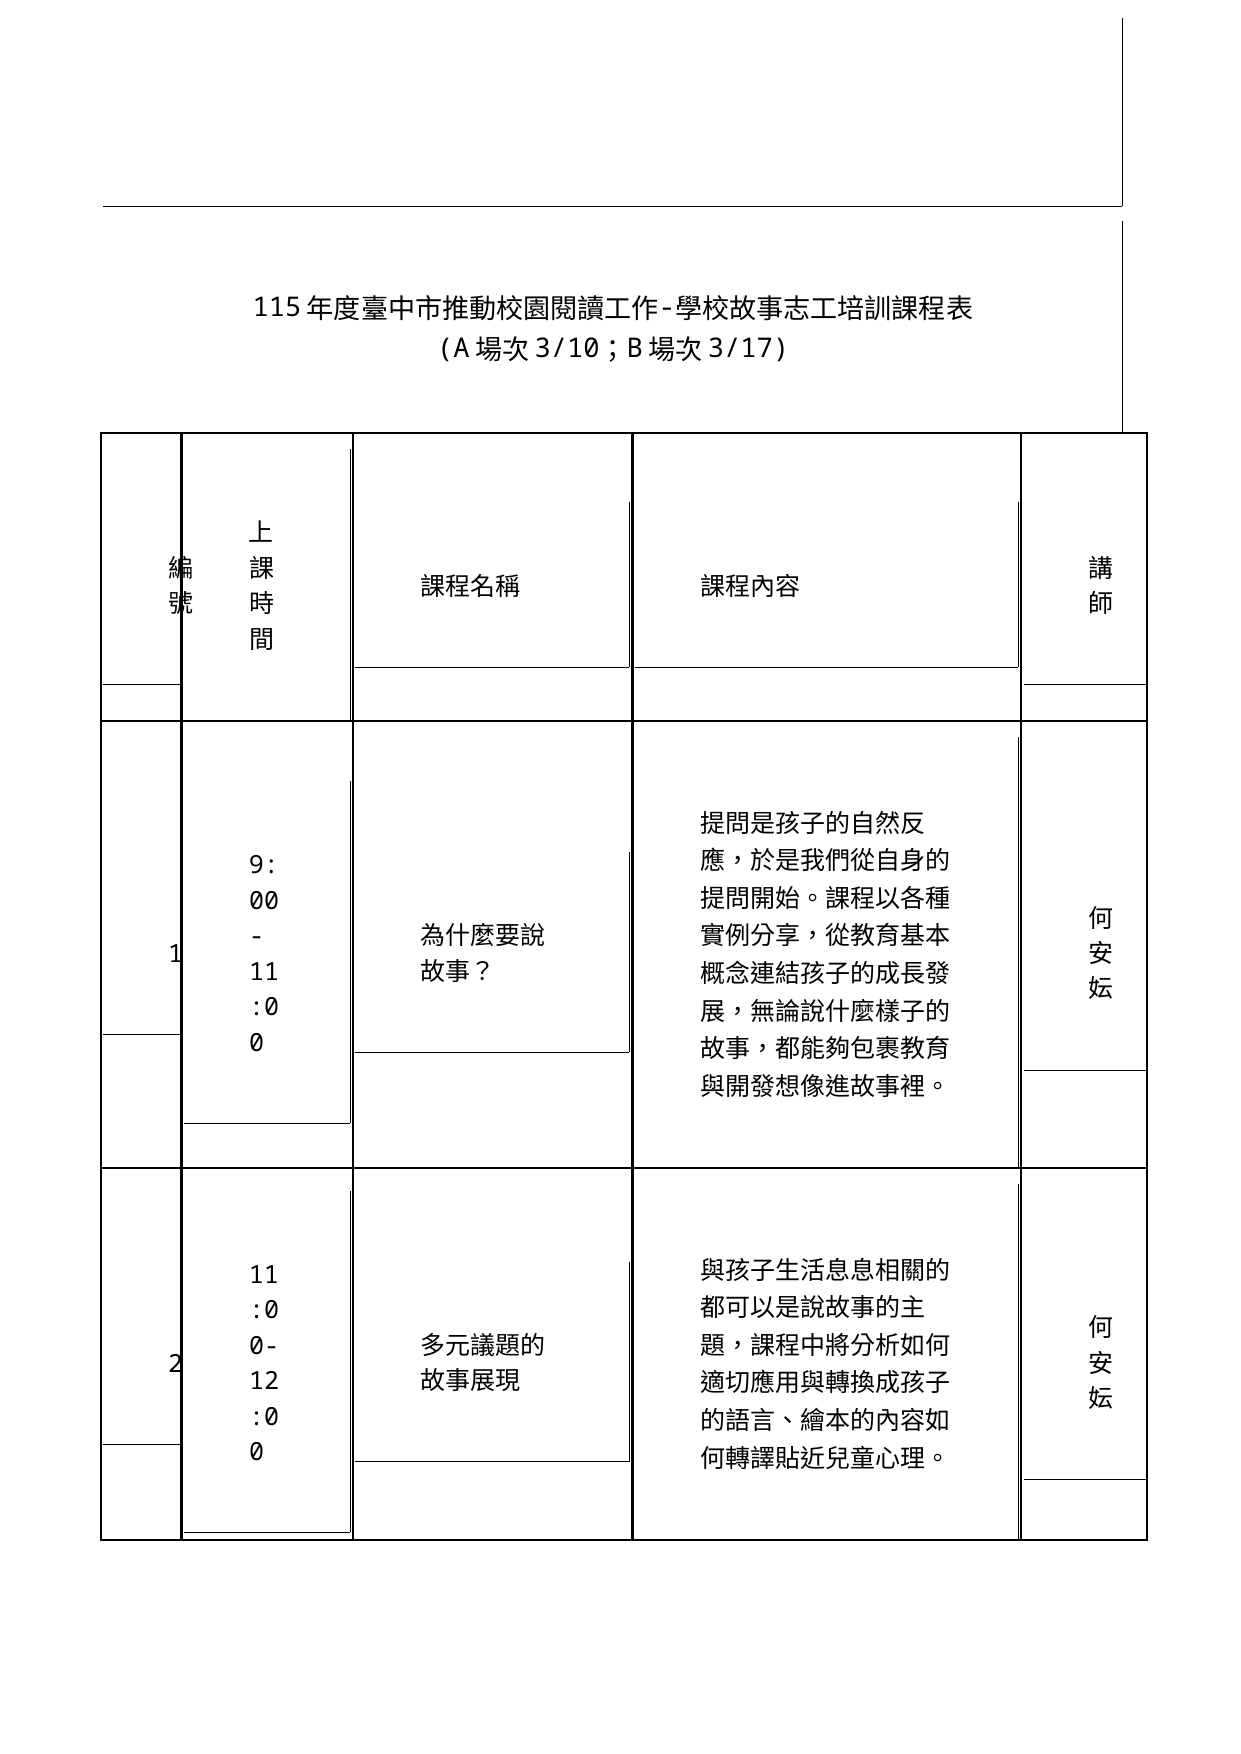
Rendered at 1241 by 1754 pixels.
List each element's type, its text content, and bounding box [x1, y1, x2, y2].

table_cell 何安妘 [1022, 1169, 1146, 1539]
table_cell 1 [102, 722, 180, 1167]
table_header 課程名稱 [354, 434, 631, 720]
table_cell 11:00-12:00 [183, 1169, 352, 1539]
table_cell 多元議題的故事展現 [354, 1169, 631, 1539]
table_header 編號 [102, 434, 180, 720]
table_cell 提問是孩子的自然反應，於是我們從自身的提問開始。課程以各種實例分享，從教育基本概念連結孩子的成長發展，無論說什麼樣子的故事，都能夠包裹教育與開發想像進故事裡。 [634, 722, 1020, 1167]
table_header 上課時間 [183, 434, 352, 720]
table_cell 9:00-11:00 [183, 722, 352, 1167]
table_cell 2 [102, 1169, 180, 1539]
table_cell 與孩子生活息息相關的都可以是說故事的主題，課程中將分析如何適切應用與轉換成孩子的語言、繪本的內容如何轉譯貼近兒童心理。 [634, 1169, 1020, 1539]
subtitle 115年度臺中市推動校園閱讀工作-學校故事志工培訓課程表 (A場次3/10；B場次3/17) [103, 221, 1122, 432]
table_header 課程內容 [634, 434, 1020, 720]
table_cell 為什麼要說故事？ [354, 722, 631, 1167]
table_cell 何安妘 [1022, 722, 1146, 1167]
table_header 講師 [1022, 434, 1146, 720]
